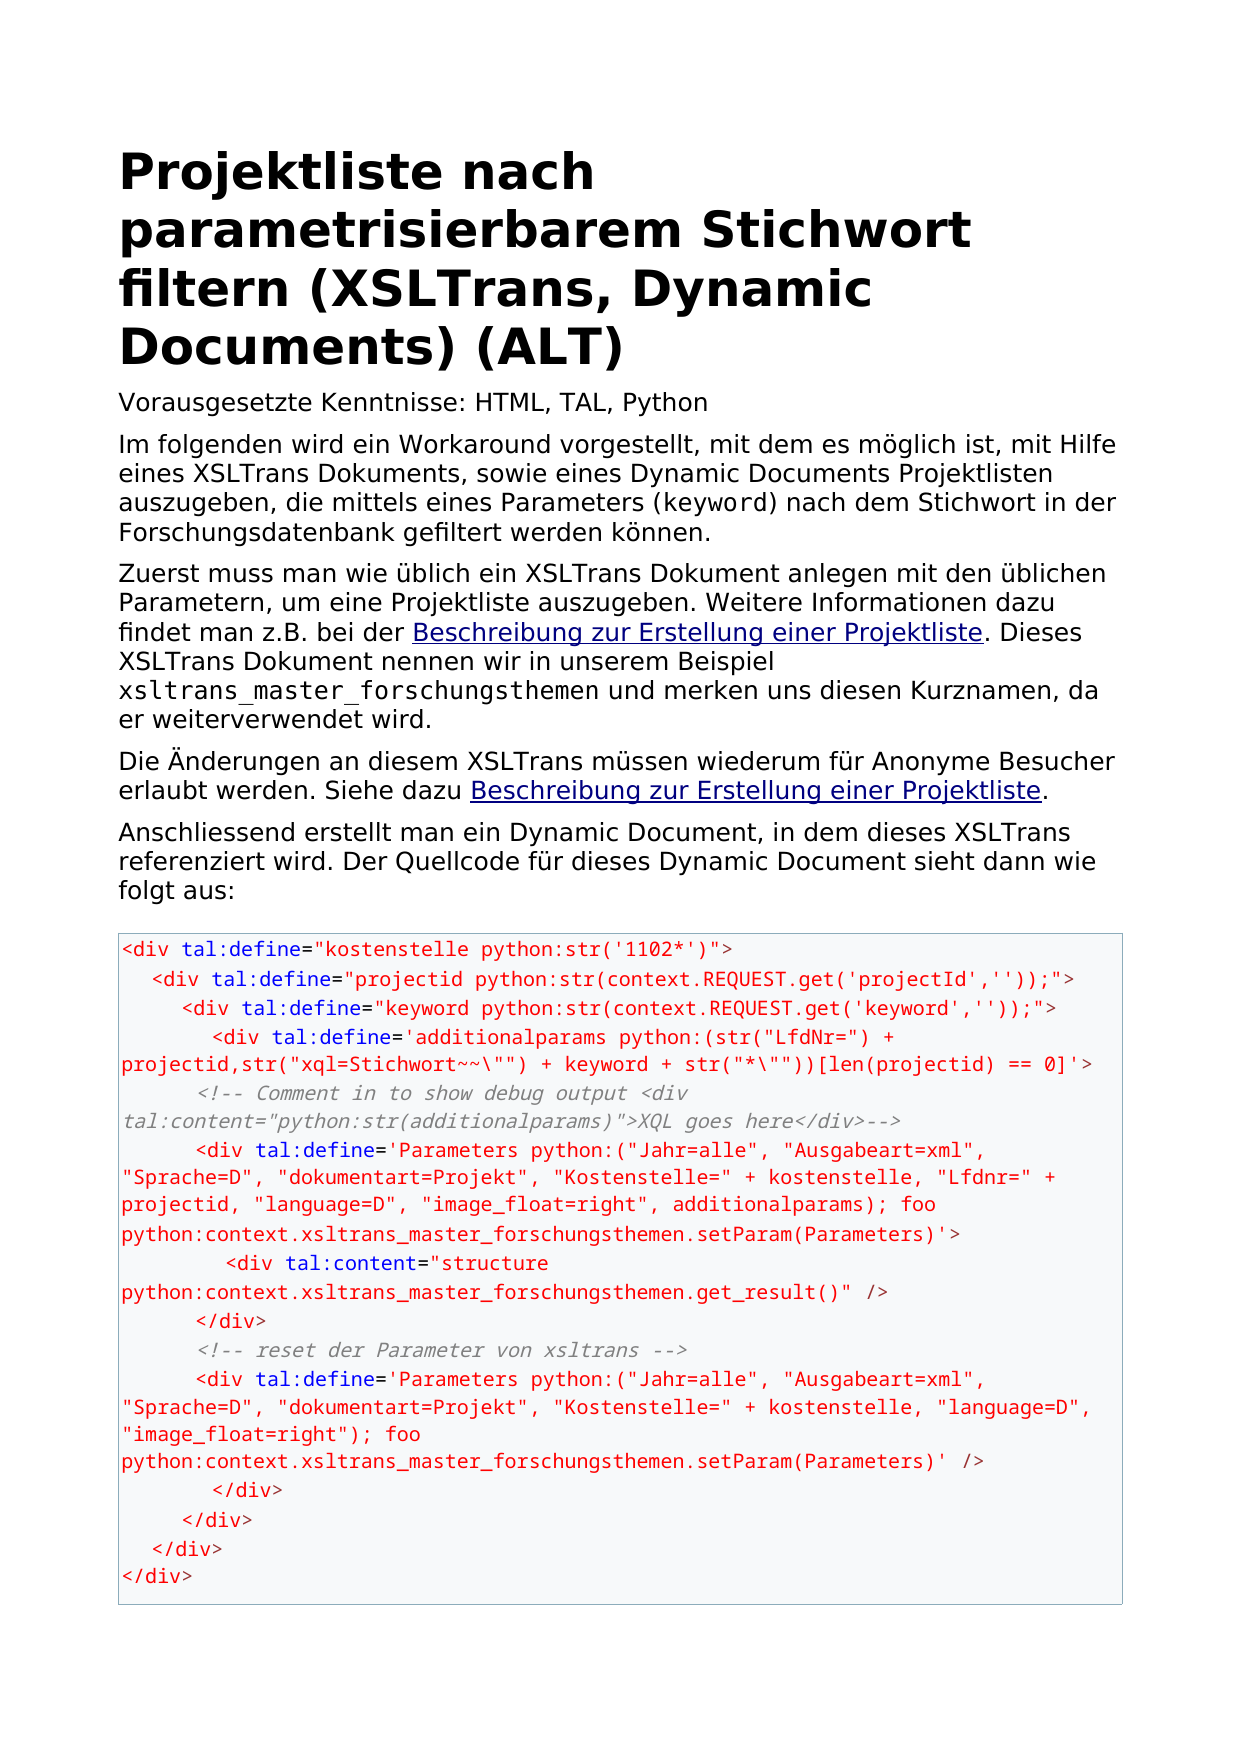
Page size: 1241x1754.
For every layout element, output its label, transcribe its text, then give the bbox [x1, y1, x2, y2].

text Die Änderungen an diesem XSLTrans müssen wiederum für Anonyme Besucher erlaubt werden. Siehe dazu Beschreibung zur Erstellung einer Projektliste. [118, 747, 1122, 805]
subtitle Projektliste nach parametrisierbarem Stichwort filtern (XSLTrans, Dynamic Documents) (ALT) [118, 143, 1122, 376]
table_header <div tal:define="kostenstelle python:str('1102*')"> <div tal:define="projectid python:str(context.REQUEST.get('projectId',''));"> <div tal:define="keyword python:str(context.REQUEST.get('keyword',''));"> <div tal:define='additionalparams python:(str("LfdNr=") + projectid,str("xql=Stichwort~~\"") + keyword + str("*\""))[len(projectid) == 0]'> <!-- Comment in to show debug output <div tal:content="python:str(additionalparams)">XQL goes here</div>--> <div tal:define='Parameters python:("Jahr=alle", "Ausgabeart=xml", "Sprache=D", "dokumentart=Projekt", "Kostenstelle=" + kostenstelle, "Lfdnr=" + projectid, "language=D", "image_float=right", additionalparams); foo python:context.xsltrans_master_forschungsthemen.setParam(Parameters)'> <div tal:content="structure python:context.xsltrans_master_forschungsthemen.get_result()" /> </div> <!-- reset der Parameter von xsltrans --> <div tal:define='Parameters python:("Jahr=alle", "Ausgabeart=xml", "Sprache=D", "dokumentart=Projekt", "Kostenstelle=" + kostenstelle, "language=D", "image_float=right"); foo python:context.xsltrans_master_forschungsthemen.setParam(Parameters)' /> </div> </div> </div> </div> [119, 934, 1122, 1604]
text Im folgenden wird ein Workaround vorgestellt, mit dem es möglich ist, mit Hilfe eines XSLTrans Dokuments, sowie eines Dynamic Documents Projektlisten auszugeben, die mittels eines Parameters (keyword) nach dem Stichwort in der Forschungsdatenbank gefiltert werden können. [118, 430, 1122, 547]
text Anschliessend erstellt man ein Dynamic Document, in dem dieses XSLTrans referenziert wird. Der Quellcode für dieses Dynamic Document sieht dann wie folgt aus: [118, 818, 1122, 905]
text Zuerst muss man wie üblich ein XSLTrans Dokument anlegen mit den üblichen Parametern, um eine Projektliste auszugeben. Weitere Informationen dazu findet man z.B. bei der Beschreibung zur Erstellung einer Projektliste. Dieses XSLTrans Dokument nennen wir in unserem Beispiel xsltrans_master_forschungsthemen und merken uns diesen Kurznamen, da er weiterverwendet wird. [118, 559, 1122, 734]
text Vorausgesetzte Kenntnisse: HTML, TAL, Python [118, 388, 1122, 418]
